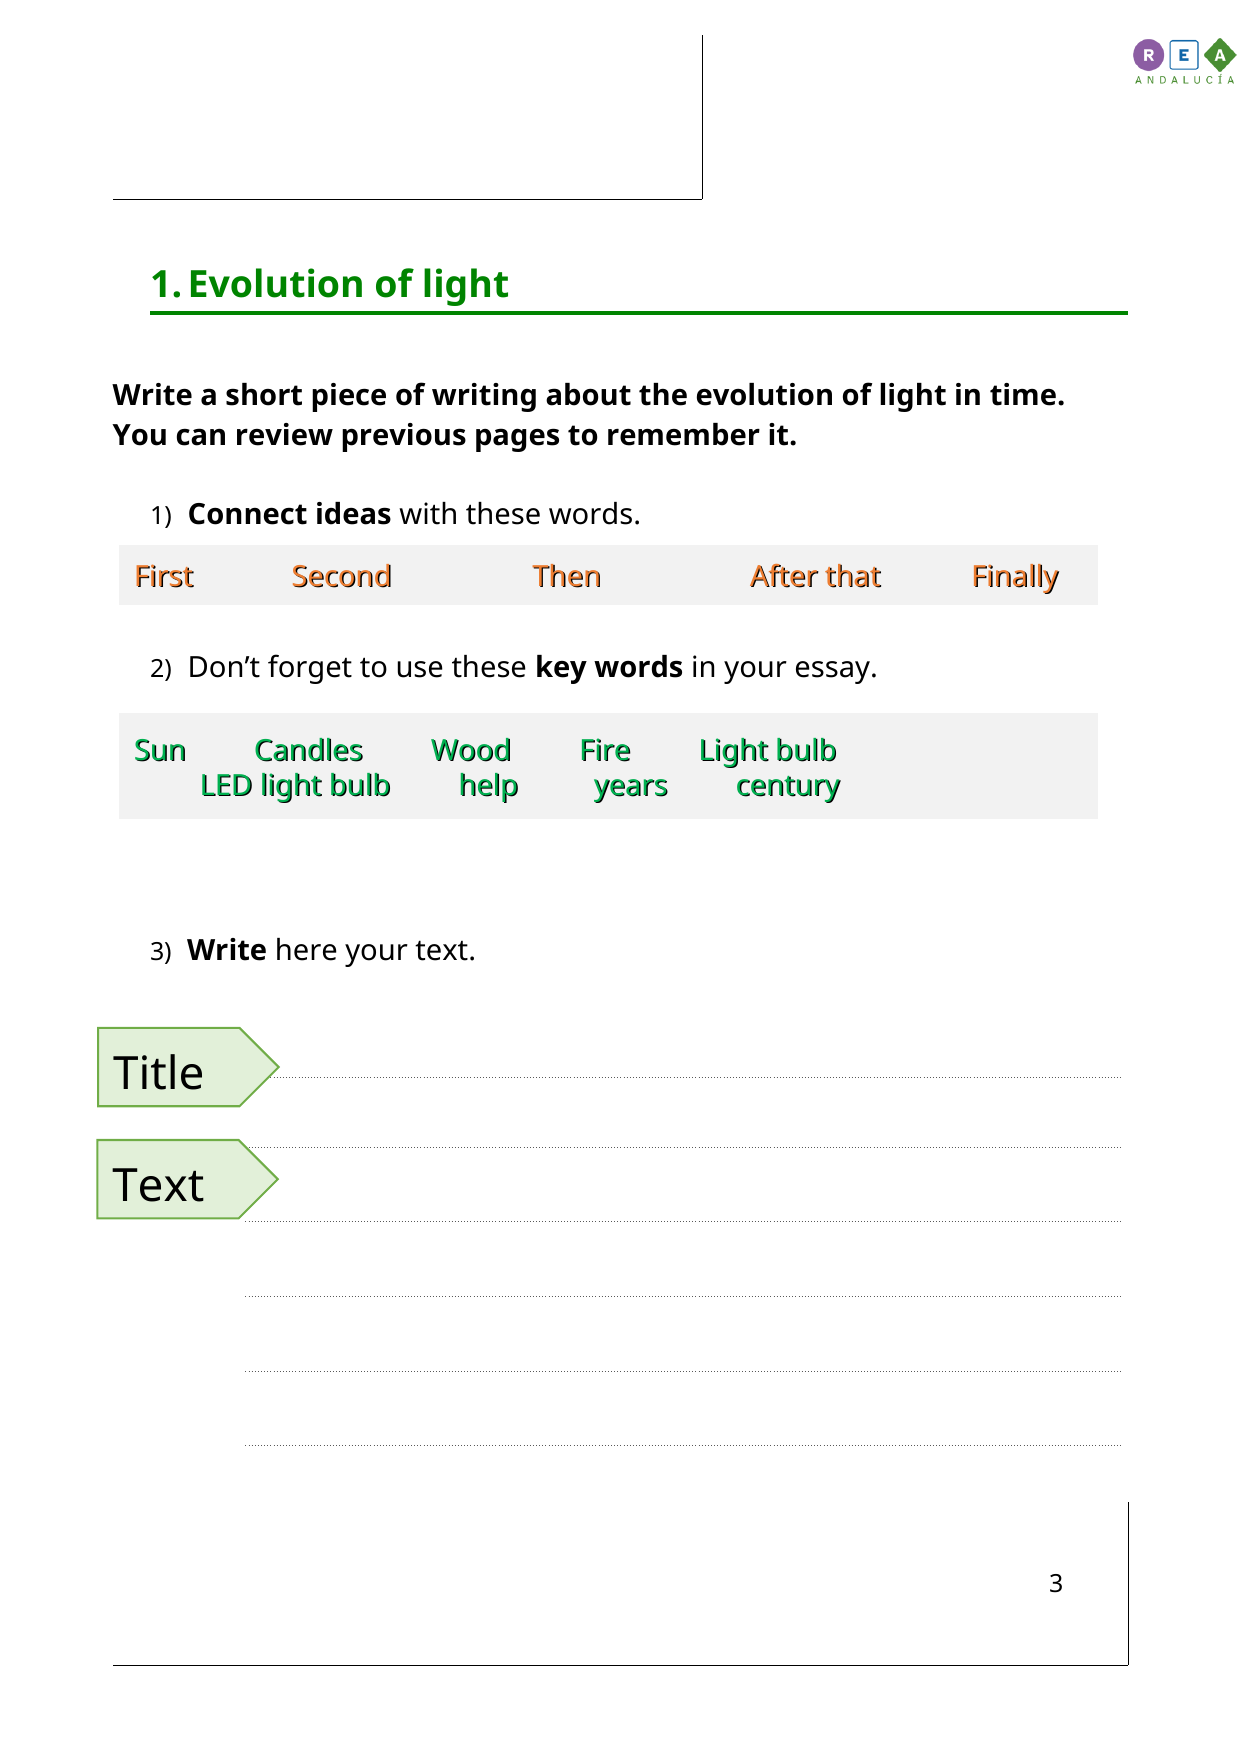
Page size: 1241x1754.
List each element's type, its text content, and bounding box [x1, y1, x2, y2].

table_cell [245, 1077, 1121, 1146]
table_cell [245, 1146, 1121, 1221]
table_header [245, 1003, 1121, 1077]
subtitle Evolution of light [150, 257, 1128, 311]
list Write here your text. [150, 929, 1128, 969]
table_cell [245, 1296, 1121, 1371]
list Don’t forget to use these key words in your essay. [150, 647, 1128, 686]
text Write a short piece of writing about the evolution of light in time. You can review previous pages to remember it. [112, 374, 1128, 454]
table_cell [245, 1221, 1121, 1296]
table_cell [245, 1371, 1121, 1445]
list Connect ideas with these words. [150, 493, 1128, 533]
